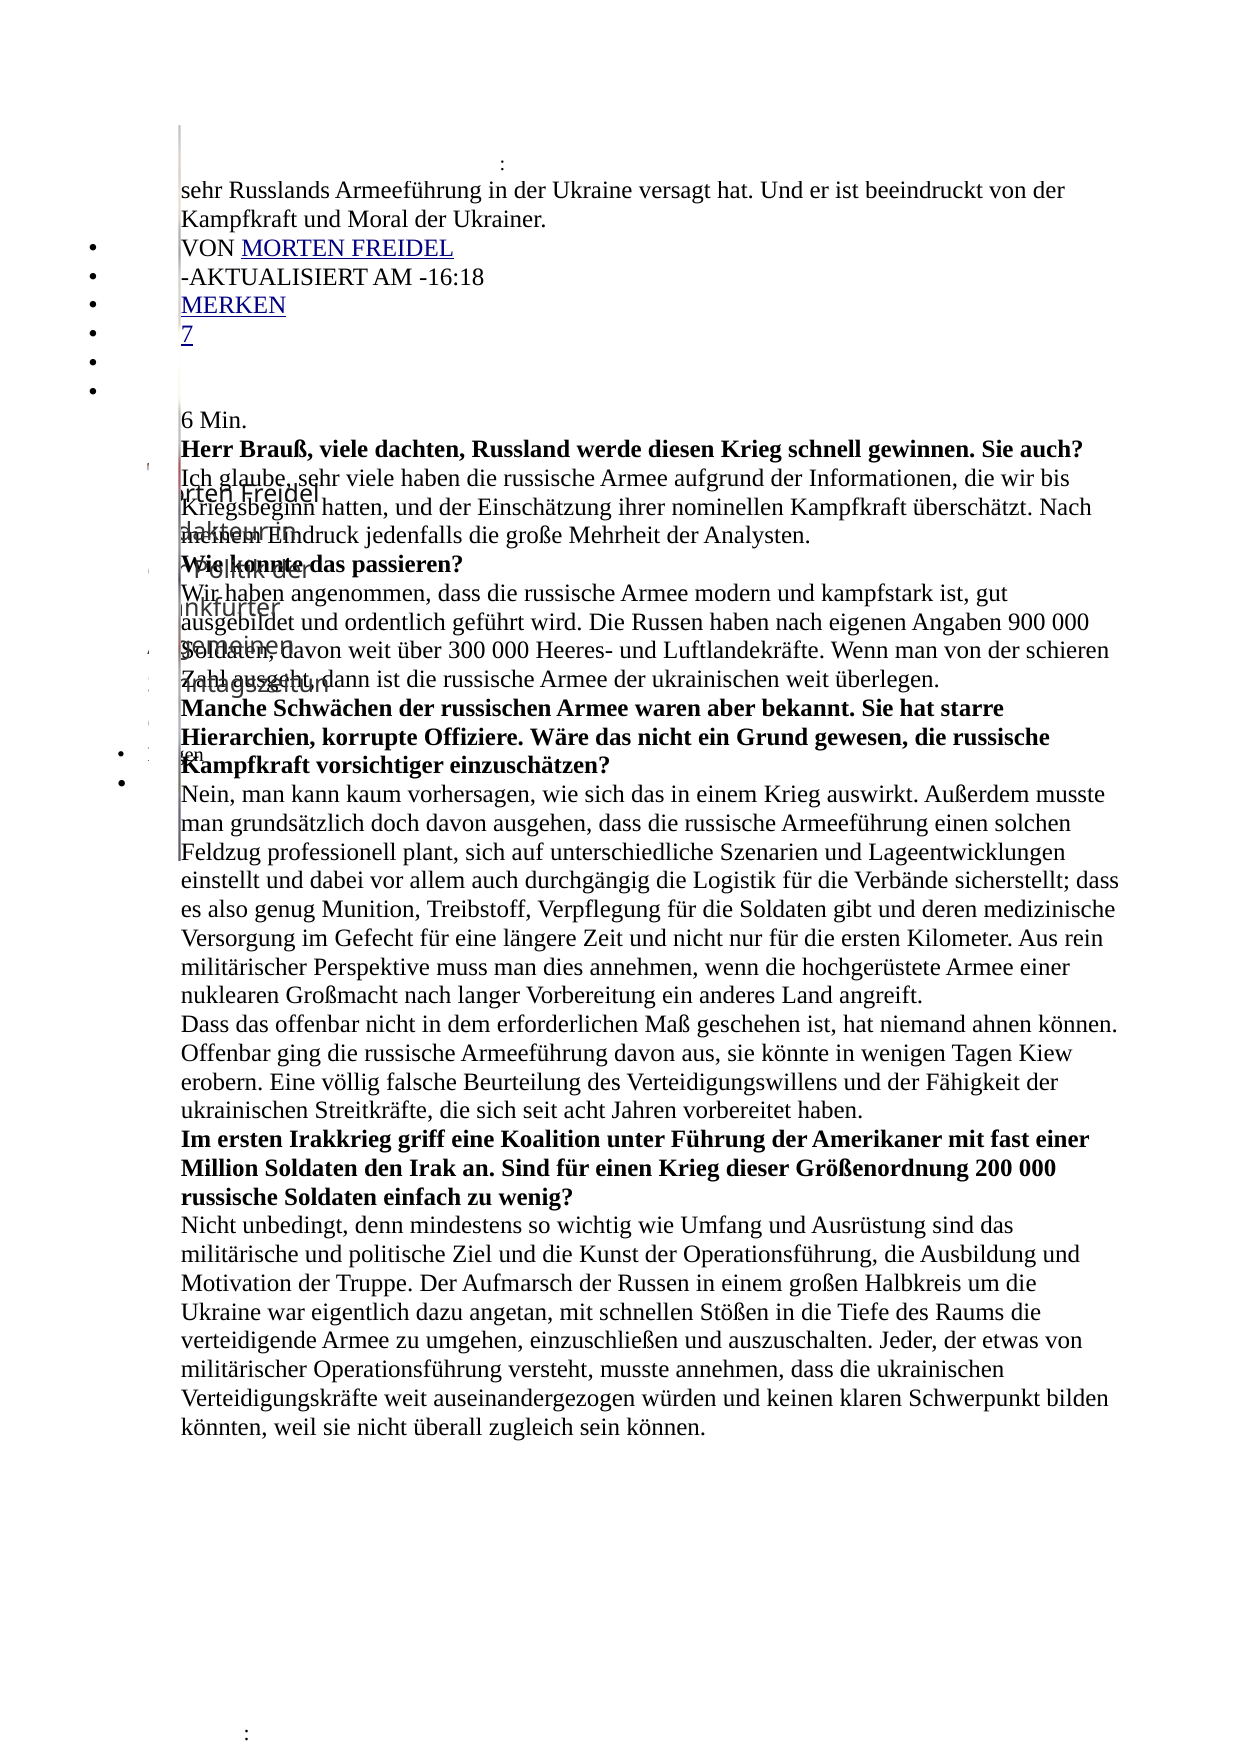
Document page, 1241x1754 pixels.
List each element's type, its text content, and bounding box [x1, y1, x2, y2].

list [118, 233, 149, 262]
text Ich glaube, sehr viele haben die russische Armee aufgrund der Informationen, die wir bis Kriegsbeginn hatten, und der Einschätzung ihrer nominellen Kampfkraft überschätzt. Nach meinem Eindruck jedenfalls die große Mehrheit der Analysten. [118, 463, 149, 798]
text Herr Brauß, viele dachten, Russland werde diesen Krieg schnell gewinnen. Sie auch? [181, 434, 1122, 463]
text Im ersten Irakkrieg griff eine Koalition unter Führung der Amerikaner mit fast einer Million Soldaten den Irak an. Sind für einen Krieg dieser Größenordnung 200 000 russische Soldaten einfach zu wenig? [181, 1124, 1122, 1211]
text Nein, man kann kaum vorhersagen, wie sich das in einem Krieg auswirkt. Außerdem musste man grundsätzlich doch davon ausgehen, dass die russische Armeeführung einen solchen Feldzug professionell plant, sich auf unterschiedliche Szenarien und Lageentwicklungen einstellt und dabei vor allem auch durchgängig die Logistik für die Verbände sicherstellt; dass es also genug Munition, Treibstoff, Verpflegung für die Soldaten gibt und deren medizinische Versorgung im Gefecht für eine längere Zeit und nicht nur für die ersten Kilometer. Aus rein militärischer Per­spektive muss man dies annehmen, wenn die hochgerüstete Armee einer nuklearen Großmacht nach langer Vorbereitung ein anderes Land angreift. [181, 779, 1122, 1009]
list [118, 262, 149, 291]
text Manche Schwächen der russischen Armee waren aber bekannt. Sie hat starre Hierarchien, korrupte Offiziere. Wäre das nicht ein Grund gewesen, die russische Kampfkraft vorsichtiger einzuschätzen? [181, 693, 1122, 779]
text Wir haben angenommen, dass die russische Armee modern und kampfstark ist, gut ausgebildet und ordentlich geführt wird. Die Russen haben nach eigenen Angaben 900 000 Soldaten, davon weit über 300 000 Heeres- und Luftlande­kräfte. Wenn man von der schieren Zahl ausgeht, dann ist die russische Armee der ukrainischen weit überlegen. [181, 578, 1122, 693]
list VON MORTEN FREIDEL [181, 233, 1122, 262]
text [118, 406, 149, 434]
text Wie konnte das passieren? [181, 549, 1122, 578]
text Heinrich Brauß war General der Bundeswehr und der NATO. Er kann kaum glauben, wie sehr Russlands Armeeführung in der Ukraine versagt hat. Und er ist beeindruckt von der Kampfkraft und Moral der Ukrainer. [181, 147, 1122, 233]
list MERKEN [181, 291, 1122, 319]
list -AKTUALISIERT AM -16:18 [181, 262, 1122, 291]
text Ich glaube, sehr viele haben die russische Armee aufgrund der Informationen, die wir bis Kriegsbeginn hatten, und der Einschätzung ihrer nominellen Kampfkraft überschätzt. Nach meinem Eindruck jedenfalls die große Mehrheit der Analysten. [181, 463, 1122, 549]
list 7 [181, 319, 1122, 348]
text Dass das offenbar nicht in dem erforderlichen Maß geschehen ist, hat niemand ahnen können. Offenbar ging die russische Armeeführung davon aus, sie könnte in wenigen Tagen Kiew erobern. Eine völlig falsche Beurteilung des Verteidigungswillens und der Fähigkeit der ukrainischen Streitkräfte, die sich seit acht Jahren vorbereitet haben. [181, 1009, 1122, 1124]
text Manche Schwächen der russischen Armee waren aber bekannt. Sie hat starre Hierarchien, korrupte Offiziere. Wäre das nicht ein Grund gewesen, die russische Kampfkraft vorsichtiger einzuschätzen? [149, 126, 181, 1754]
list [118, 291, 149, 319]
text 6 Min. [181, 406, 1122, 434]
list [118, 319, 149, 348]
subtitle VERSAGEN IM UKRAINEKRIEG„Sehr viele haben die russische Armee überschätzt“ [217, 147, 1240, 181]
text Nicht unbedingt, denn mindestens so wichtig wie Umfang und Ausrüstung sind das militärische und politische Ziel und die Kunst der Operationsführung, die Ausbildung und Motivation der Truppe. Der Aufmarsch der Russen in einem großen Halbkreis um die Ukraine war eigentlich dazu angetan, mit schnellen Stößen in die Tiefe des Raums die verteidigende Armee zu umgehen, einzuschließen und auszuschalten. Jeder, der etwas von militärischer Operationsführung versteht, musste annehmen, dass die ukrainischen Verteidigungskräfte weit auseinandergezogen würden und keinen klaren Schwerpunkt bilden könnten, weil sie nicht überall zugleich sein können. [181, 1211, 1122, 1441]
text Heinrich Brauß war General der Bundeswehr und der NATO. Er kann kaum glauben, wie sehr Russlands Armeeführung in der Ukraine versagt hat. Und er ist beeindruckt von der Kampfkraft und Moral der Ukrainer. [0, 147, 149, 233]
